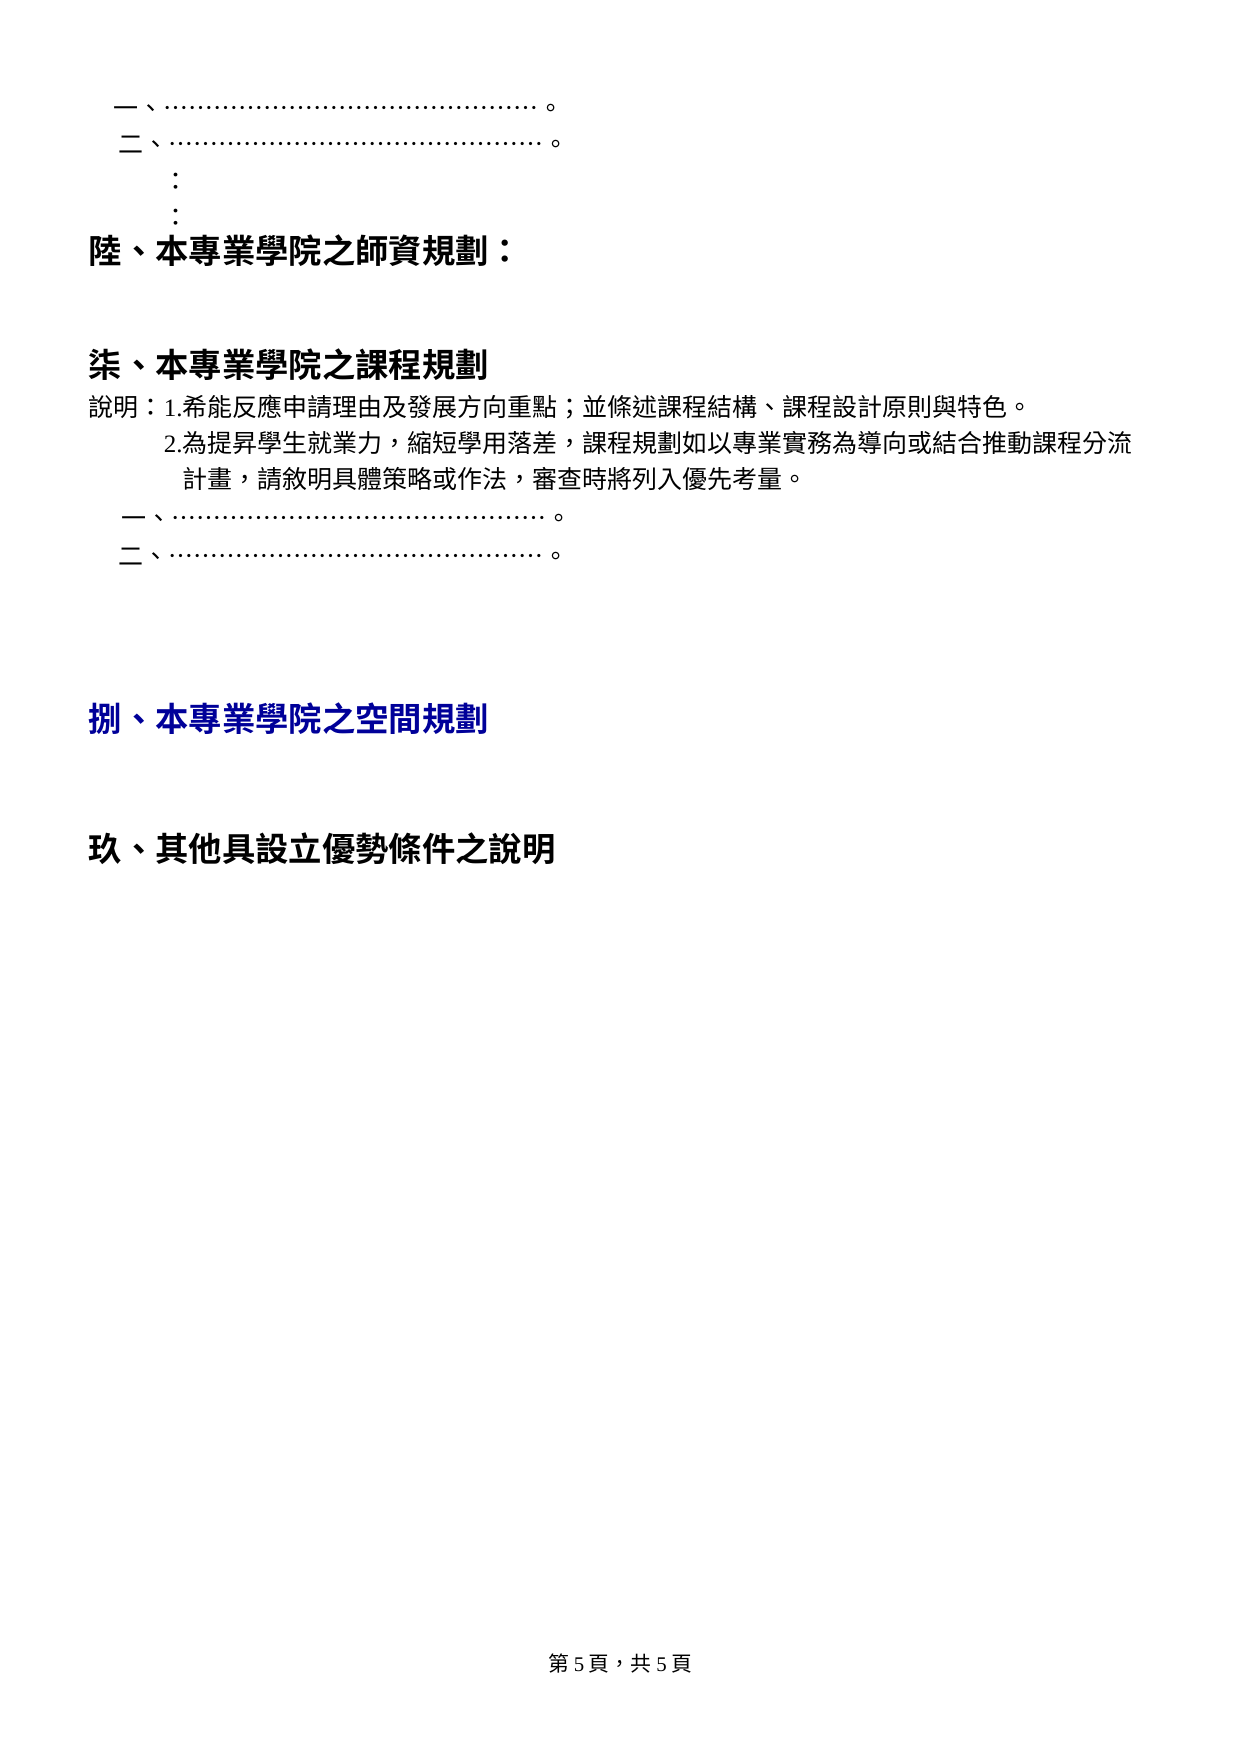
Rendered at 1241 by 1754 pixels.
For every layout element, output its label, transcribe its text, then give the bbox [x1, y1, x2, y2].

text 柒、本專業學院之課程規劃 [89, 339, 1152, 387]
text 二、………………………………………。 [89, 536, 1152, 572]
text ： [89, 161, 1152, 197]
text 說明：1.希能反應申請理由及發展方向重點；並條述課程結構、課程設計原則與特色。 [89, 387, 1152, 424]
text 一、………………………………………。 [89, 496, 1152, 536]
text 陸、本專業學院之師資規劃： [89, 234, 1152, 271]
text ： [89, 197, 1152, 234]
text 捌、本專業學院之空間規劃 [89, 693, 1152, 741]
text 玖、其他具設立優勢條件之說明 [89, 823, 1152, 871]
text 2.為提昇學生就業力，縮短學用落差，課程規劃如以專業實務為導向或結合推動課程分流計畫，請敘明具體策略或作法，審查時將列入優先考量。 [164, 424, 1152, 496]
text 一、………………………………………。 [89, 89, 1152, 125]
text 二、………………………………………。 [89, 125, 1152, 161]
